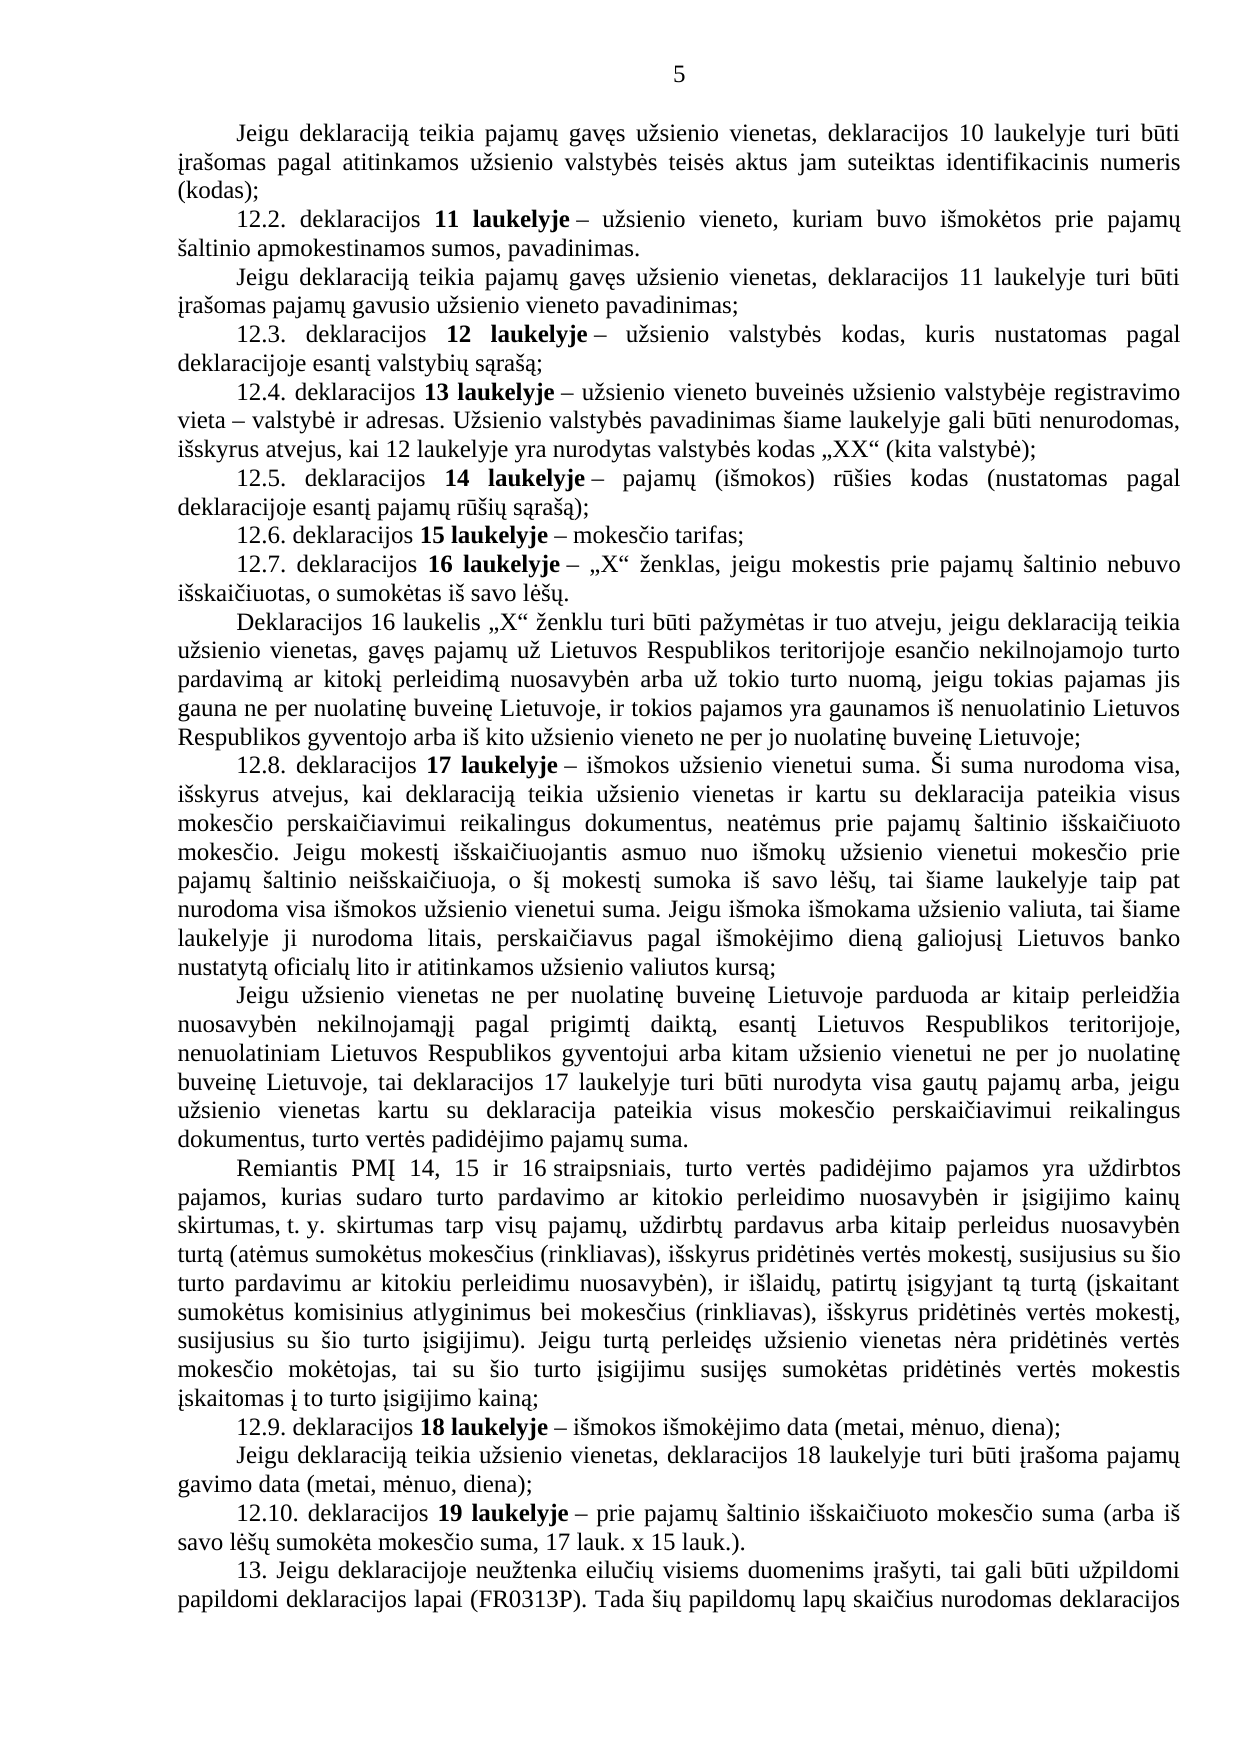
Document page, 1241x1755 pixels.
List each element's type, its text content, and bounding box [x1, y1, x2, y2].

text Remiantis PMĮ 14, 15 ir 16 straipsniais, turto vertės padidėjimo pajamos yra uždirbtos pajamos, kurias sudaro turto pardavimo ar kitokio perleidimo nuosavybėn ir įsigijimo kainų skirtumas, t. y. skirtumas tarp visų pajamų, uždirbtų pardavus arba kitaip perleidus nuosavybėn turtą (atėmus sumokėtus mokesčius (rinkliavas), išskyrus pridėtinės vertės mokestį, susijusius su šio turto pardavimu ar kitokiu perleidimu nuosavybėn), ir išlaidų, patirtų įsigyjant tą turtą (įskaitant sumokėtus komisinius atlyginimus bei mokesčius (rinkliavas), išskyrus pridėtinės vertės mokestį, susijusius su šio turto įsigijimu). Jeigu turtą perleidęs užsienio vienetas nėra pridėtinės vertės mokesčio mokėtojas, tai su šio turto įsigijimu susijęs sumokėtas pridėtinės vertės mokestis įskaitomas į to turto įsigijimo kainą; [177, 1153, 1181, 1412]
text 12.7. deklaracijos 16 laukelyje – „X“ ženklas, jeigu mokestis prie pajamų šaltinio nebuvo išskaičiuotas, o sumokėtas iš savo lėšų. [177, 549, 1181, 607]
text Deklaracijos 16 laukelis „X“ ženklu turi būti pažymėtas ir tuo atveju, jeigu deklaraciją teikia užsienio vienetas, gavęs pajamų už Lietuvos Respublikos teritorijoje esančio nekilnojamojo turto pardavimą ar kitokį perleidimą nuosavybėn arba už tokio turto nuomą, jeigu tokias pajamas jis gauna ne per nuolatinę buveinę Lietuvoje, ir tokios pajamos yra gaunamos iš nenuolatinio Lietuvos Respublikos gyventojo arba iš kito užsienio vieneto ne per jo nuolatinę buveinę Lietuvoje; [177, 607, 1181, 751]
text 12.5. deklaracijos 14 laukelyje – pajamų (išmokos) rūšies kodas (nustatomas pagal deklaracijoje esantį pajamų rūšių sąrašą); [177, 463, 1181, 521]
text 12.10. deklaracijos 19 laukelyje – prie pajamų šaltinio išskaičiuoto mokesčio suma (arba iš savo lėšų sumokėta mokesčio suma, 17 lauk. x 15 lauk.). [177, 1498, 1181, 1556]
text 12.4. deklaracijos 13 laukelyje – užsienio vieneto buveinės užsienio valstybėje registravimo vieta – valstybė ir adresas. Užsienio valstybės pavadinimas šiame laukelyje gali būti nenurodomas, išskyrus atvejus, kai 12 laukelyje yra nurodytas valstybės kodas „XX“ (kita valstybė); [177, 377, 1181, 463]
text Jeigu deklaraciją teikia pajamų gavęs užsienio vienetas, deklaracijos 10 laukelyje turi būti įrašomas pagal atitinkamos užsienio valstybės teisės aktus jam suteiktas identifikacinis numeris (kodas); [177, 118, 1181, 204]
text 12.3. deklaracijos 12 laukelyje – užsienio valstybės kodas, kuris nustatomas pagal deklaracijoje esantį valstybių sąrašą; [177, 319, 1181, 377]
text Jeigu užsienio vienetas ne per nuolatinę buveinę Lietuvoje parduoda ar kitaip perleidžia nuosavybėn nekilnojamąjį pagal prigimtį daiktą, esantį Lietuvos Respublikos teritorijoje, nenuolatiniam Lietuvos Respublikos gyventojui arba kitam užsienio vienetui ne per jo nuolatinę buveinę Lietuvoje, tai deklaracijos 17 laukelyje turi būti nurodyta visa gautų pajamų arba, jeigu užsienio vienetas kartu su deklaracija pateikia visus mokesčio perskaičiavimui reikalingus dokumentus, turto vertės padidėjimo pajamų suma. [177, 981, 1181, 1153]
text 12.8. deklaracijos 17 laukelyje – išmokos užsienio vienetui suma. Ši suma nurodoma visa, išskyrus atvejus, kai deklaraciją teikia užsienio vienetas ir kartu su deklaracija pateikia visus mokesčio perskaičiavimui reikalingus dokumentus, neatėmus prie pajamų šaltinio išskaičiuoto mokesčio. Jeigu mokestį išskaičiuojantis asmuo nuo išmokų užsienio vienetui mokesčio prie pajamų šaltinio neišskaičiuoja, o šį mokestį sumoka iš savo lėšų, tai šiame laukelyje taip pat nurodoma visa išmokos užsienio vienetui suma. Jeigu išmoka išmokama užsienio valiuta, tai šiame laukelyje ji nurodoma litais, perskaičiavus pagal išmokėjimo dieną galiojusį Lietuvos banko nustatytą oficialų lito ir atitinkamos užsienio valiutos kursą; [177, 751, 1181, 981]
text 13. Jeigu deklaracijoje neužtenka eilučių visiems duomenims įrašyti, tai gali būti užpildomi papildomi deklaracijos lapai (FR0313P). Tada šių papildomų lapų skaičius nurodomas deklaracijos [177, 1556, 1181, 1613]
text 12.9. deklaracijos 18 laukelyje – išmokos išmokėjimo data (metai, mėnuo, diena); [177, 1412, 1181, 1441]
text 12.6. deklaracijos 15 laukelyje – mokesčio tarifas; [177, 521, 1181, 549]
text 12.2. deklaracijos 11 laukelyje – užsienio vieneto, kuriam buvo išmokėtos prie pajamų šaltinio apmokestinamos sumos, pavadinimas. [177, 204, 1181, 262]
text Jeigu deklaraciją teikia užsienio vienetas, deklaracijos 18 laukelyje turi būti įrašoma pajamų gavimo data (metai, mėnuo, diena); [177, 1441, 1181, 1498]
text Jeigu deklaraciją teikia pajamų gavęs užsienio vienetas, deklaracijos 11 laukelyje turi būti įrašomas pajamų gavusio užsienio vieneto pavadinimas; [177, 262, 1181, 319]
